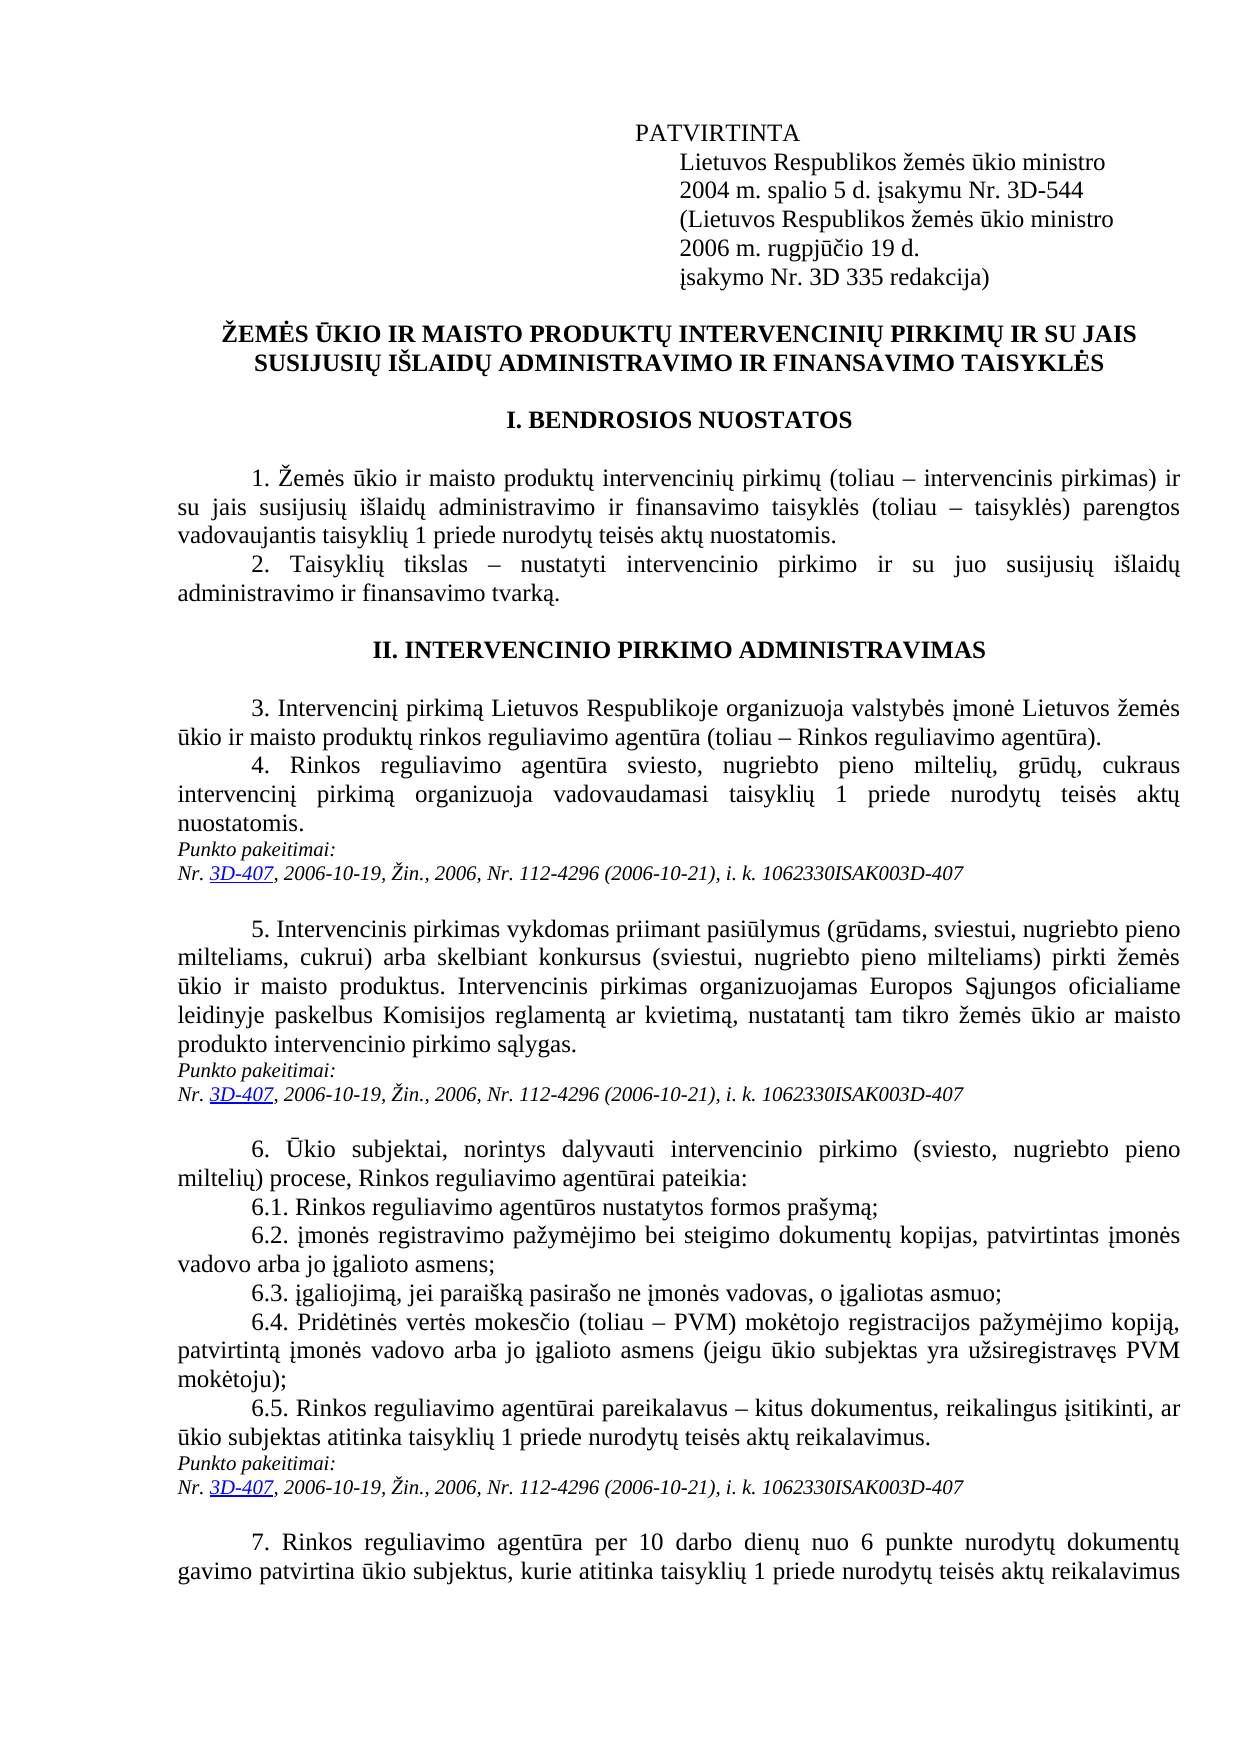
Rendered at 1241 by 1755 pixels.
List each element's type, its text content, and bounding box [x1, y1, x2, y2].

text 2006 m. rugpjūčio 19 d. [679, 233, 1181, 262]
text II. INTERVENCINIO PIRKIMO ADMINISTRAVIMAS [177, 636, 1181, 664]
text 7. Rinkos reguliavimo agentūra per 10 darbo dienų nuo 6 punkte nurodytų dokumentų gavimo patvirtina ūkio subjektus, kurie atitinka taisyklių 1 priede nurodytų teisės aktų reikalavimus [177, 1527, 1181, 1585]
text Punkto pakeitimai: [177, 1451, 1181, 1475]
text 2004 m. spalio 5 d. įsakymu Nr. 3D-544 [177, 176, 1181, 204]
text įsakymo Nr. 3D 335 redakcija) [679, 262, 1181, 291]
text Lietuvos Respublikos žemės ūkio ministro [177, 147, 1181, 176]
text 6.1. Rinkos reguliavimo agentūros nustatytos formos prašymą; [177, 1192, 1181, 1221]
text 2. Taisyklių tikslas – nustatyti intervencinio pirkimo ir su juo susijusių išlaidų administravimo ir finansavimo tvarką. [177, 549, 1181, 607]
text Punkto pakeitimai: [177, 837, 1181, 861]
text I. BENDROSIOS NUOSTATOS [177, 406, 1181, 434]
text ŽEMĖS ŪKIO IR MAISTO PRODUKTŲ INTERVENCINIŲ PIRKIMŲ IR SU JAIS SUSIJUSIŲ IŠLAIDŲ ADMINISTRAVIMO IR FINANSAVIMO TAISYKLĖS [177, 319, 1181, 377]
text 6. Ūkio subjektai, norintys dalyvauti intervencinio pirkimo (sviesto, nugriebto pieno miltelių) procese, Rinkos reguliavimo agentūrai pateikia: [177, 1134, 1181, 1192]
text 6.3. įgaliojimą, jei paraišką pasirašo ne įmonės vadovas, o įgaliotas asmuo; [177, 1278, 1181, 1307]
text Nr. 3D-407, 2006-10-19, Žin., 2006, Nr. 112-4296 (2006-10-21), i. k. 1062330ISAK003D-407 [177, 861, 1181, 885]
text 6.4. Pridėtinės vertės mokesčio (toliau – PVM) mokėtojo registracijos pažymėjimo kopiją, patvirtintą įmonės vadovo arba jo įgalioto asmens (jeigu ūkio subjektas yra užsiregistravęs PVM mokėtoju); [177, 1307, 1181, 1393]
text 6.5. Rinkos reguliavimo agentūrai pareikalavus – kitus dokumentus, reikalingus įsitikinti, ar ūkio subjektas atitinka taisyklių 1 priede nurodytų teisės aktų reikalavimus. [177, 1393, 1181, 1451]
text (Lietuvos Respublikos žemės ūkio ministro [177, 204, 1181, 233]
text 3. Intervencinį pirkimą Lietuvos Respublikoje organizuoja valstybės įmonė Lietuvos žemės ūkio ir maisto produktų rinkos reguliavimo agentūra (toliau – Rinkos reguliavimo agentūra). [177, 693, 1181, 751]
text 1. Žemės ūkio ir maisto produktų intervencinių pirkimų (toliau – intervencinis pirkimas) ir su jais susijusių išlaidų administravimo ir finansavimo taisyklės (toliau – taisyklės) parengtos vadovaujantis taisyklių 1 priede nurodytų teisės aktų nuostatomis. [177, 463, 1181, 549]
text PATVIRTINTA [635, 118, 1181, 147]
text Nr. 3D-407, 2006-10-19, Žin., 2006, Nr. 112-4296 (2006-10-21), i. k. 1062330ISAK003D-407 [177, 1082, 1181, 1106]
text Punkto pakeitimai: [177, 1057, 1181, 1082]
text 6.2. įmonės registravimo pažymėjimo bei steigimo dokumentų kopijas, patvirtintas įmonės vadovo arba jo įgalioto asmens; [177, 1221, 1181, 1278]
text Nr. 3D-407, 2006-10-19, Žin., 2006, Nr. 112-4296 (2006-10-21), i. k. 1062330ISAK003D-407 [177, 1475, 1181, 1499]
text 5. Intervencinis pirkimas vykdomas priimant pasiūlymus (grūdams, sviestui, nugriebto pieno milteliams, cukrui) arba skelbiant konkursus (sviestui, nugriebto pieno milteliams) pirkti žemės ūkio ir maisto produktus. Intervencinis pirkimas organizuojamas Europos Sąjungos oficialiame leidinyje paskelbus Komisijos reglamentą ar kvietimą, nustatantį tam tikro žemės ūkio ar maisto produkto intervencinio pirkimo sąlygas. [177, 914, 1181, 1057]
text 4. Rinkos reguliavimo agentūra sviesto, nugriebto pieno miltelių, grūdų, cukraus intervencinį pirkimą organizuoja vadovaudamasi taisyklių 1 priede nurodytų teisės aktų nuostatomis. [177, 751, 1181, 837]
